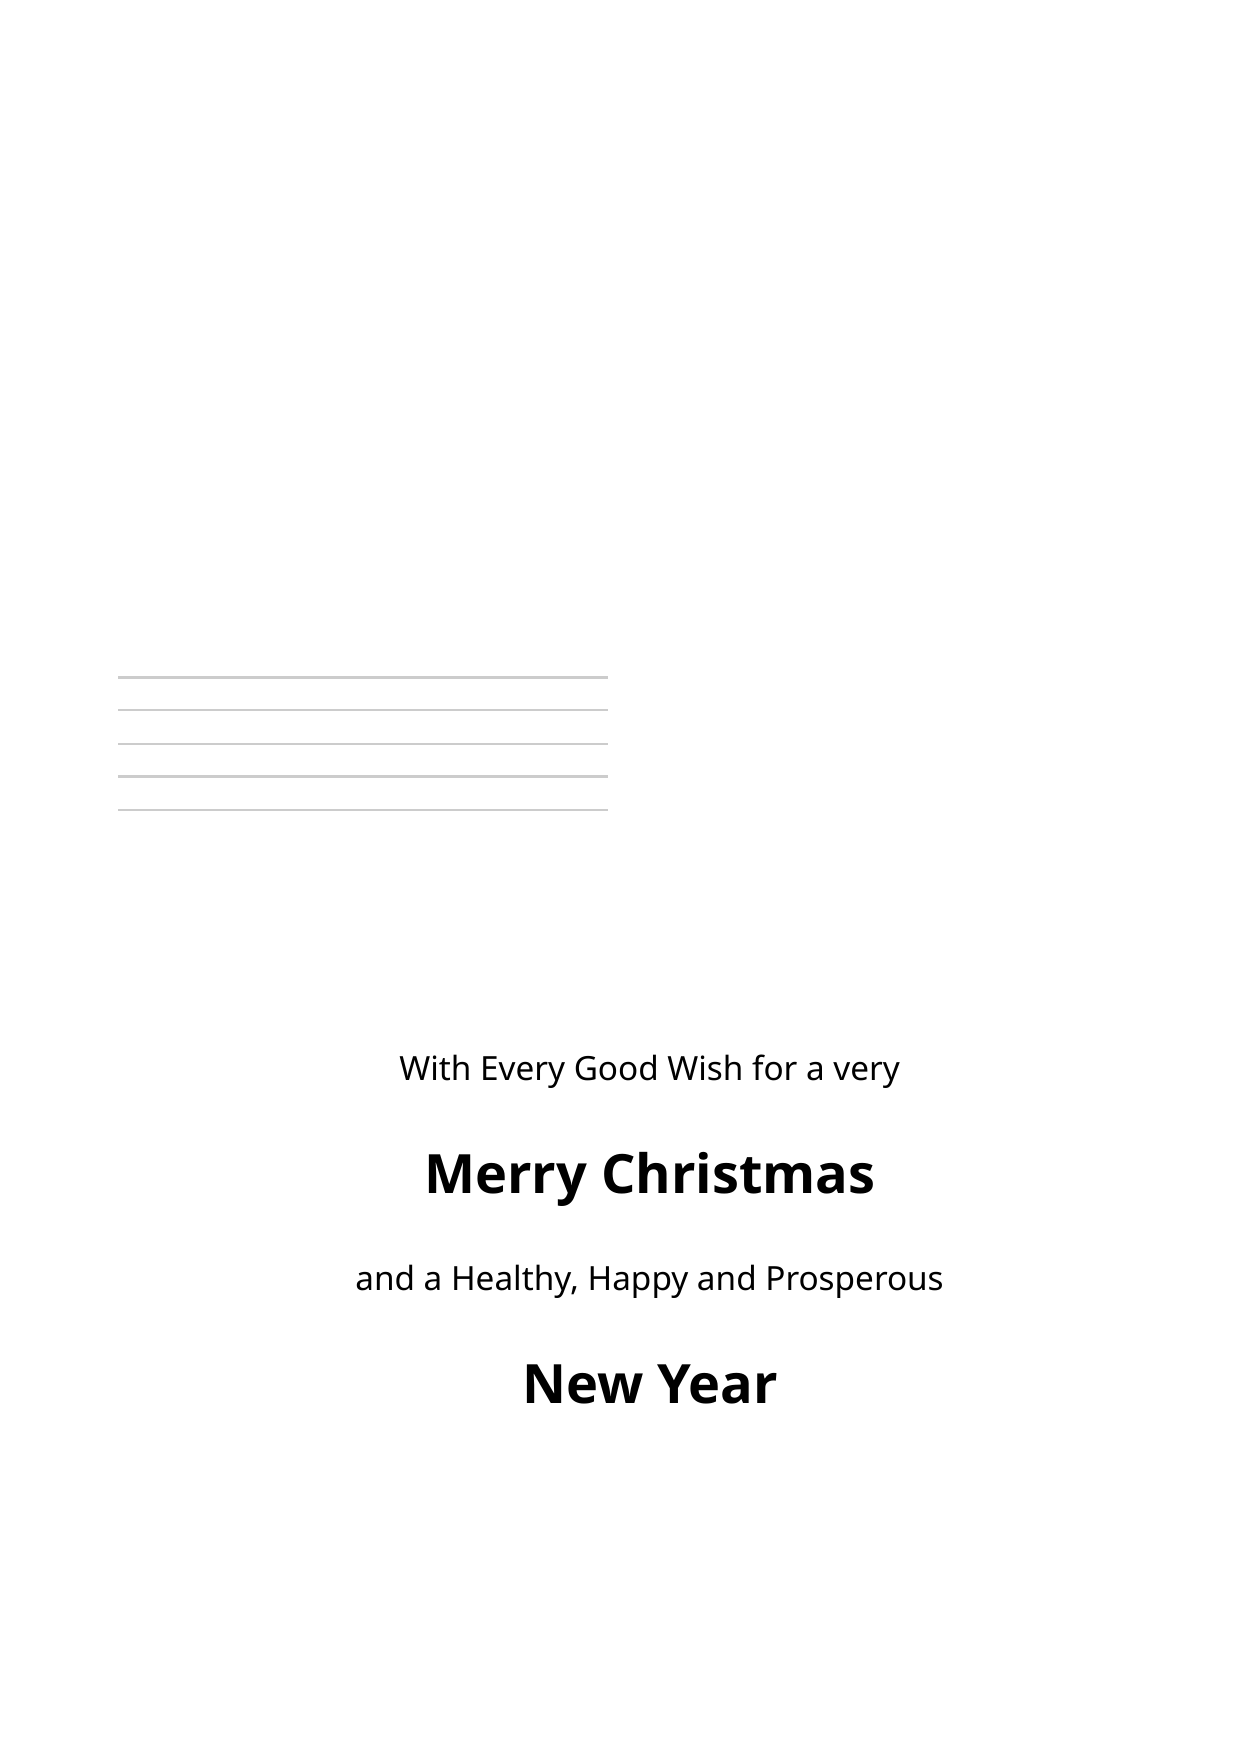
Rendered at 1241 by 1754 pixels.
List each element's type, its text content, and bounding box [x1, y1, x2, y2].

text With Every Good Wish for a very [118, 1045, 1181, 1090]
text and a Healthy, Happy and Prosperous [118, 1255, 1181, 1300]
text New Year [118, 1346, 1181, 1419]
text Merry Christmas [118, 1136, 1181, 1209]
